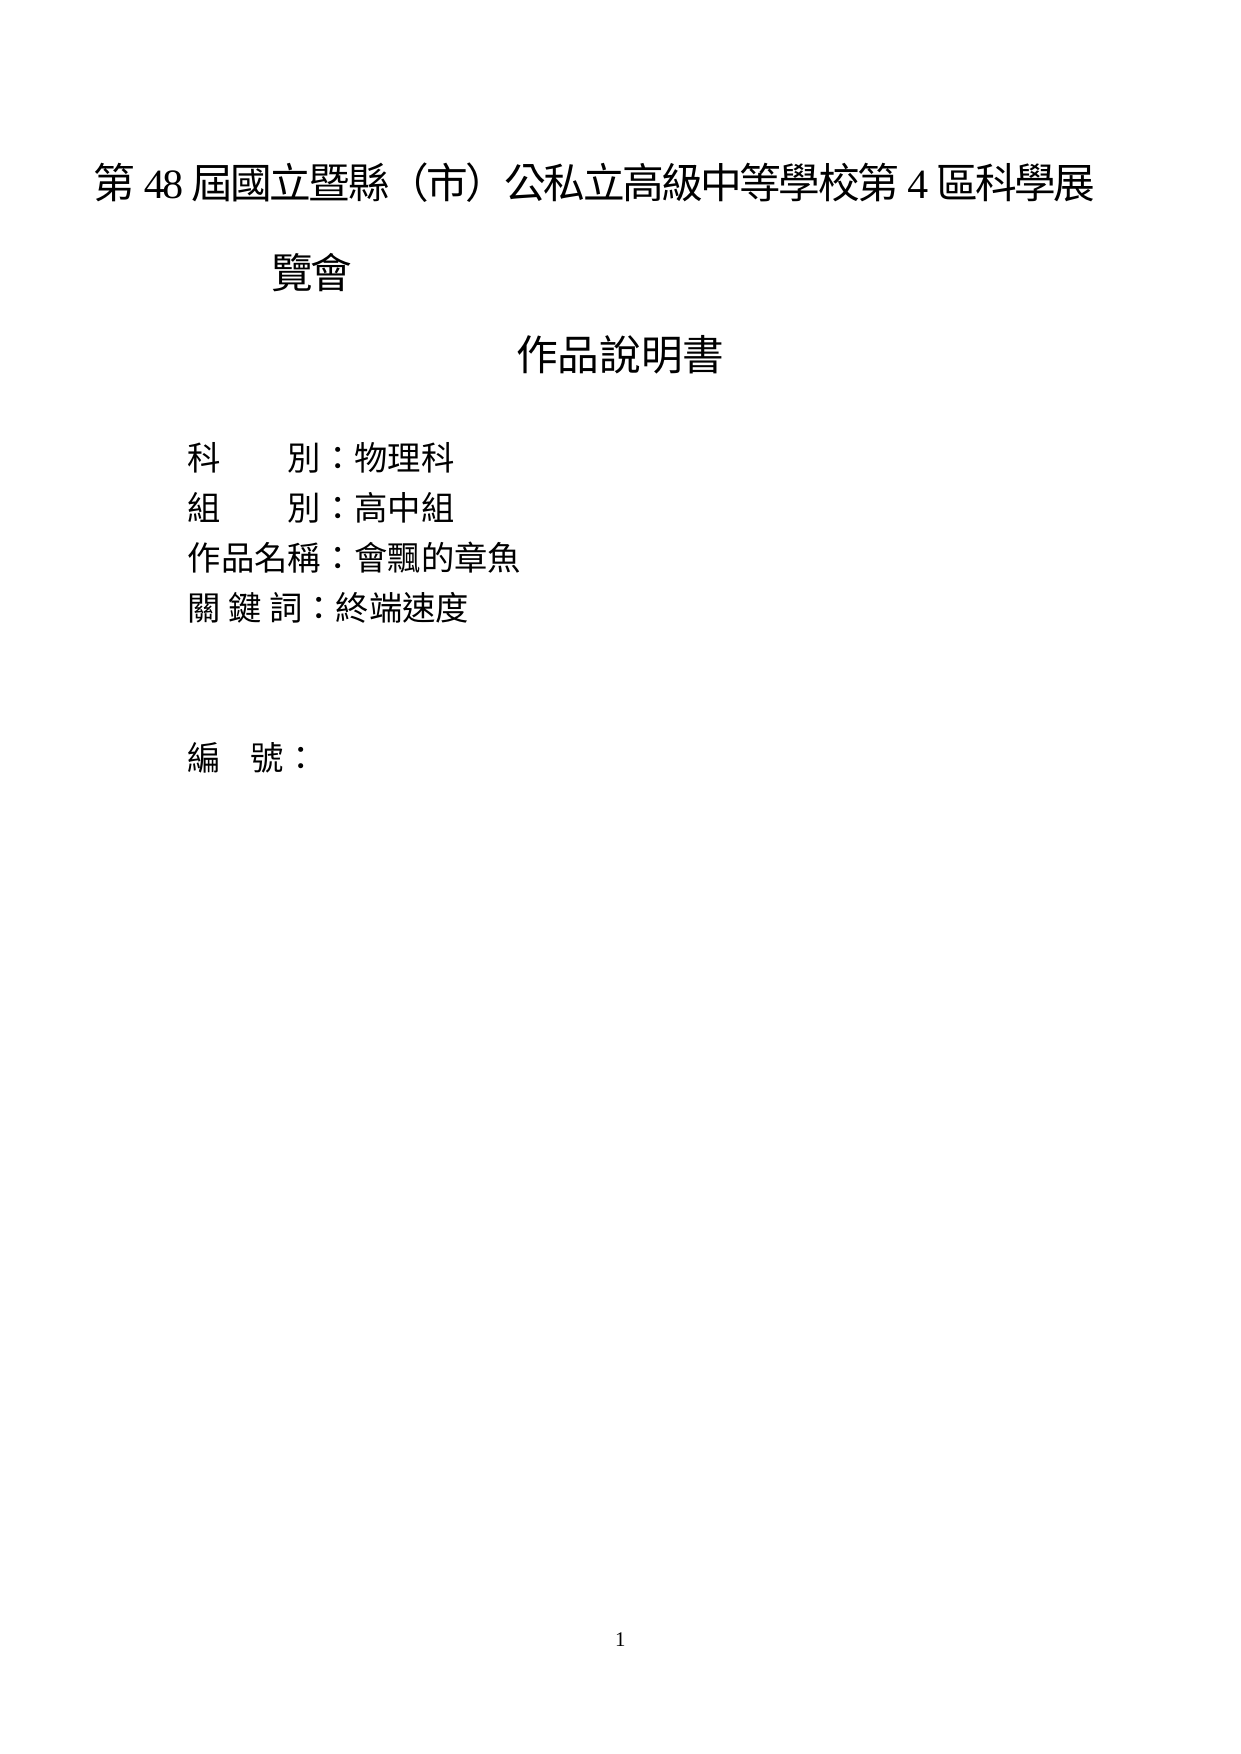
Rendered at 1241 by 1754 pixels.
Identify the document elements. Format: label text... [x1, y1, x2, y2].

text 作品名稱：會飄的章魚 [187, 531, 1053, 581]
text 第48屆國立暨縣（市）公私立高級中等學校第4區科學展覽會 [94, 150, 1106, 301]
text 關 鍵 詞：終端速度 [187, 581, 1053, 631]
text 科 別：物理科 [187, 431, 1053, 481]
text 作品說明書 [187, 331, 1053, 381]
text 組 別：高中組 [187, 481, 1053, 531]
text 編 號： [187, 731, 1053, 781]
